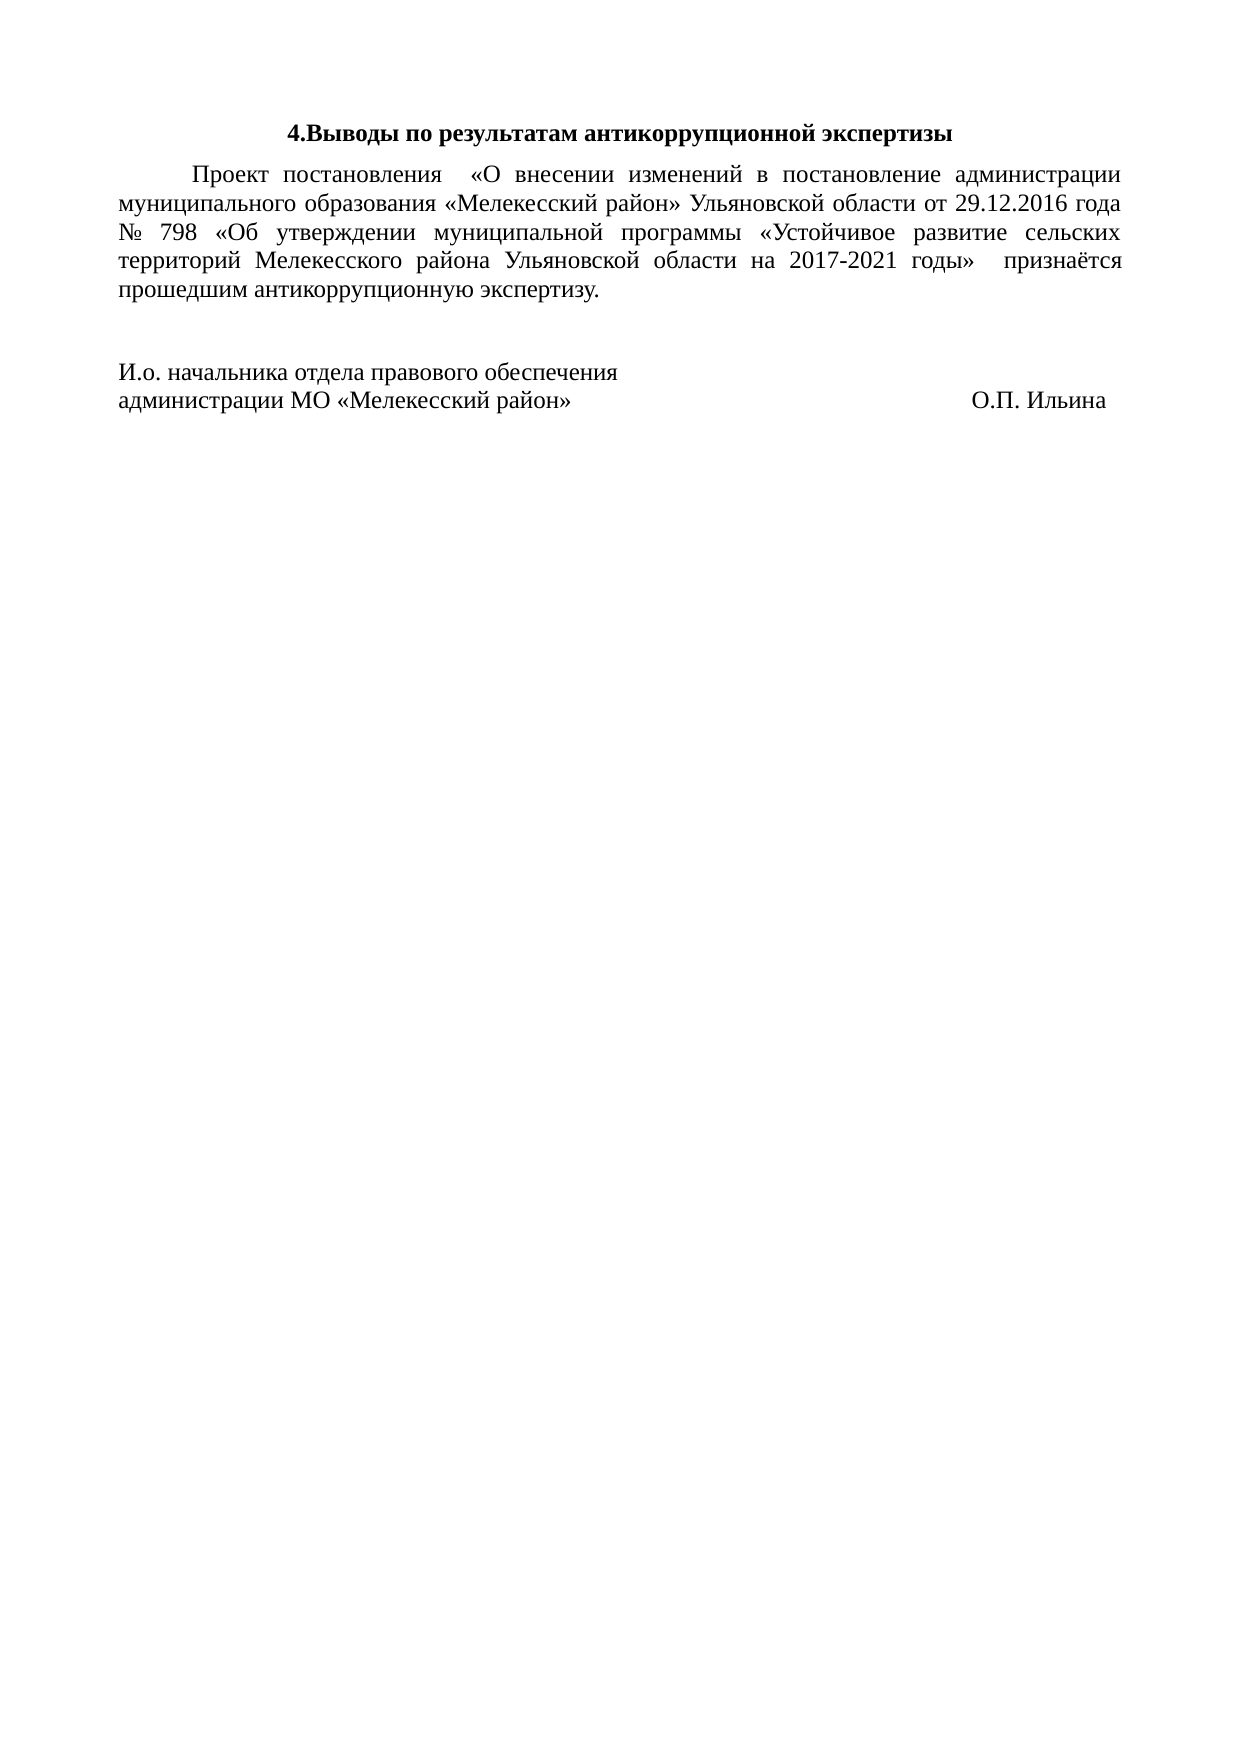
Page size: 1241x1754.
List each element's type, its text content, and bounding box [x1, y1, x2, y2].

text Проект постановления «О внесении изменений в постановление администрации муниципального образования «Мелекесский район» Ульяновской области от 29.12.2016 года № 798 «Об утверждении муниципальной программы «Устойчивое развитие сельских территорий Мелекесского района Ульяновской области на 2017-2021 годы» признаётся прошедшим антикоррупционную экспертизу. [118, 159, 1122, 303]
text 4.Выводы по результатам антикоррупционной экспертизы [118, 118, 1122, 147]
text И.о. начальника отдела правового обеспечения [118, 357, 1122, 386]
text администрации МО «Мелекесский район» О.П. Ильина [118, 386, 1122, 414]
